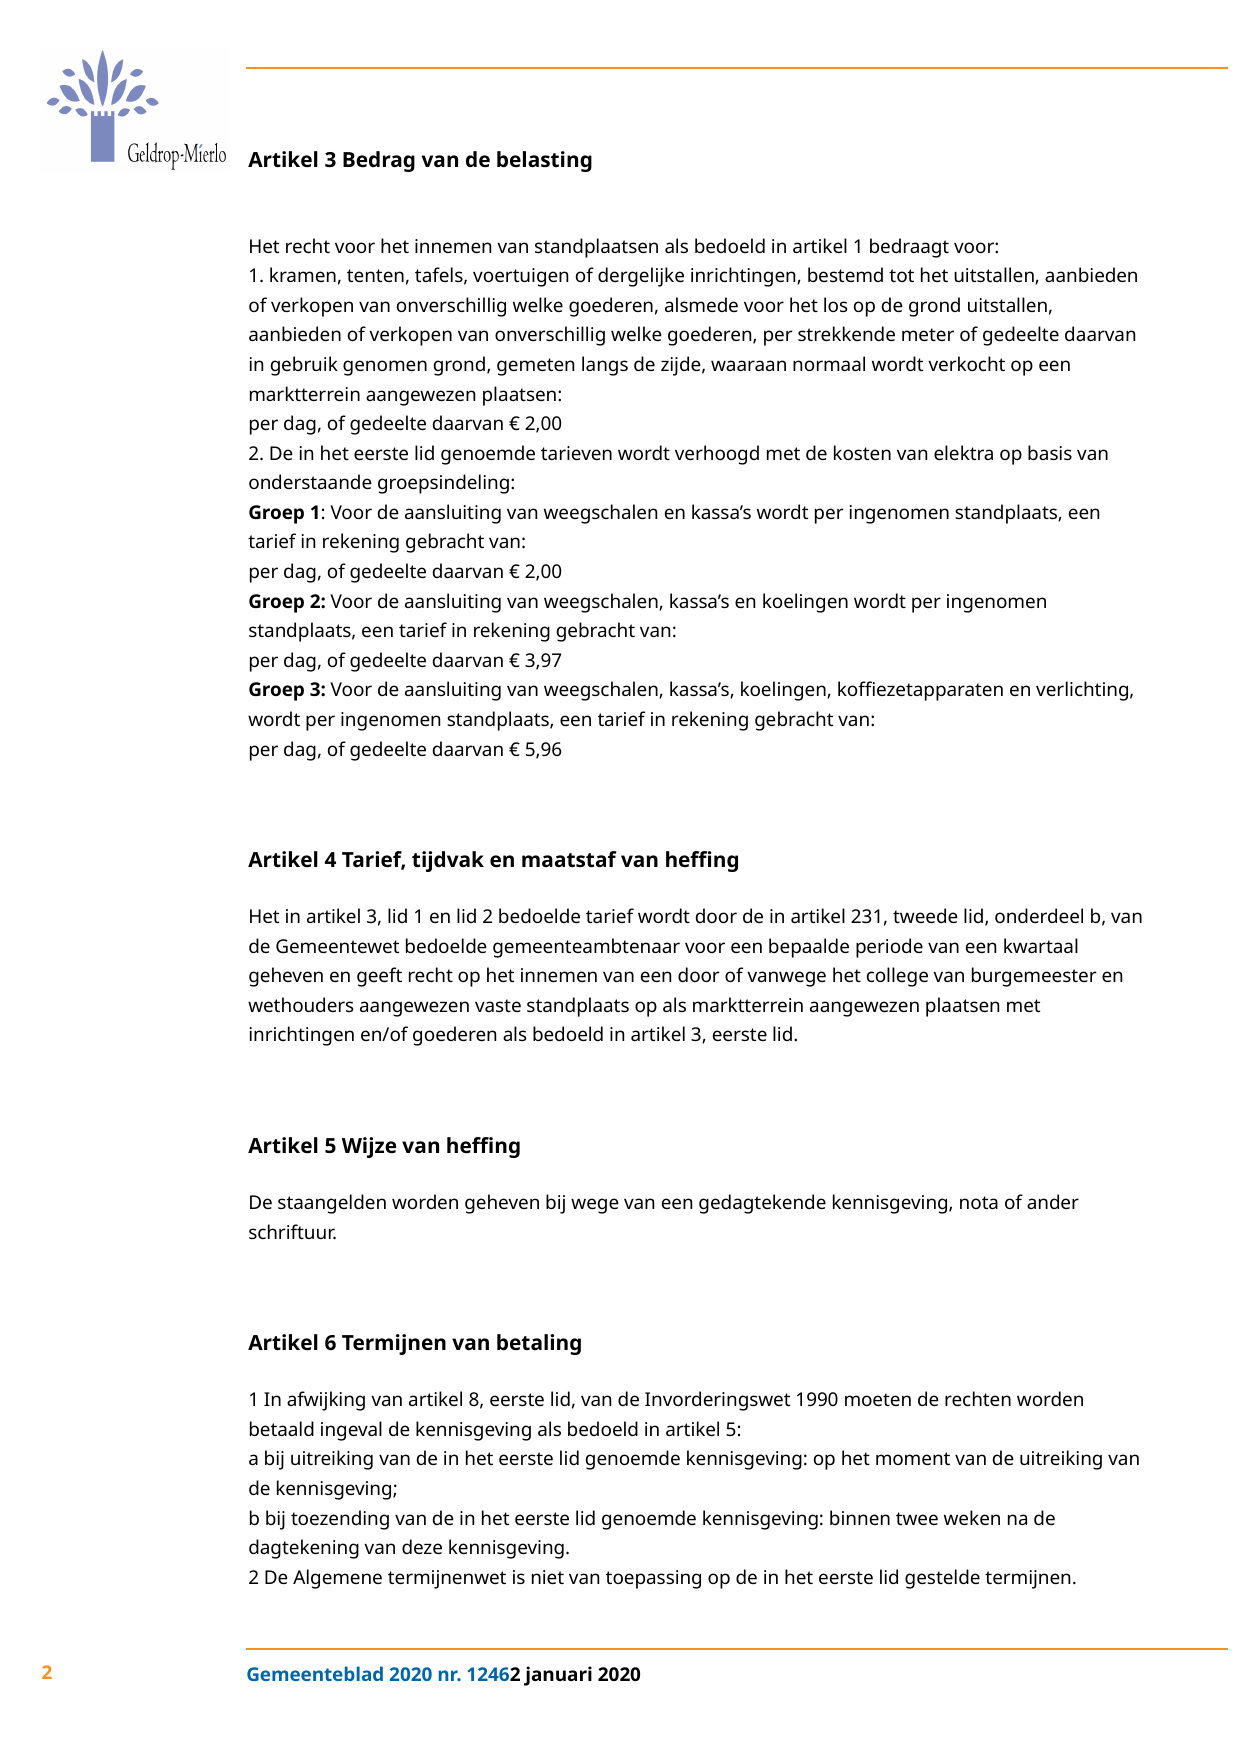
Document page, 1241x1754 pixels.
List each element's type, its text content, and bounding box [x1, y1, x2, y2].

text Artikel 4 Tarief, tijdvak en maatstaf van heffing [248, 845, 1152, 874]
text Groep 1: Voor de aansluiting van weegschalen en kassa’s wordt per ingenomen standplaats, een tarief in rekening gebracht van: [248, 499, 1152, 554]
text b bij toezending van de in het eerste lid genoemde kennisgeving: binnen twee weken na de dagtekening van deze kennisgeving. [248, 1505, 1152, 1560]
text 1 In afwijking van artikel 8, eerste lid, van de Invorderingswet 1990 moeten de rechten worden betaald ingeval de kennisgeving als bedoeld in artikel 5: [248, 1386, 1152, 1442]
text per dag, of gedeelte daarvan € 2,00 [248, 558, 1152, 584]
text Groep 2: Voor de aansluiting van weegschalen, kassa’s en koelingen wordt per ingenomen standplaats, een tarief in rekening gebracht van: [248, 588, 1152, 643]
picture [41, 47, 231, 172]
text per dag, of gedeelte daarvan € 3,97 [248, 647, 1152, 673]
text a bij uitreiking van de in het eerste lid genoemde kennisgeving: op het moment van de uitreiking van de kennisgeving; [248, 1446, 1152, 1501]
text 2 De Algemene termijnenwet is niet van toepassing op de in het eerste lid gestelde termijnen. [248, 1564, 1152, 1590]
text Artikel 5 Wijze van heffing [248, 1131, 1152, 1160]
text 1. kramen, tenten, tafels, voertuigen of dergelijke inrichtingen, bestemd tot het uitstallen, aanbieden of verkopen van onverschillig welke goederen, alsmede voor het los op de grond uitstallen, aanbieden of verkopen van onverschillig welke goederen, per strekkende meter of gedeelte daarvan in gebruik genomen grond, gemeten langs de zijde, waaraan normaal wordt verkocht op een marktterrein aangewezen plaatsen: [248, 262, 1152, 406]
text De staangelden worden geheven bij wege van een gedagtekende kennisgeving, nota of ander schriftuur. [248, 1189, 1152, 1244]
text per dag, of gedeelte daarvan € 5,96 [248, 736, 1152, 761]
text 2. De in het eerste lid genoemde tarieven wordt verhoogd met de kosten van elektra op basis van onderstaande groepsindeling: [248, 440, 1152, 495]
text Het recht voor het innemen van standplaatsen als bedoeld in artikel 1 bedraagt voor: [248, 233, 1152, 258]
text Het in artikel 3, lid 1 en lid 2 bedoelde tarief wordt door de in artikel 231, tweede lid, onderdeel b, van de Gemeentewet bedoelde gemeenteambtenaar voor een bepaalde periode van een kwartaal geheven en geeft recht op het innemen van een door of vanwege het college van burgemeester en wethouders aangewezen vaste standplaats op als marktterrein aangewezen plaatsen met inrichtingen en/of goederen als bedoeld in artikel 3, eerste lid. [248, 903, 1152, 1047]
text Artikel 6 Termijnen van betaling [248, 1328, 1152, 1357]
text Groep 3: Voor de aansluiting van weegschalen, kassa’s, koelingen, koffiezetapparaten en verlichting, wordt per ingenomen standplaats, een tarief in rekening gebracht van: [248, 677, 1152, 732]
text Artikel 3 Bedrag van de belasting [248, 145, 1152, 174]
text per dag, of gedeelte daarvan € 2,00 [248, 410, 1152, 436]
